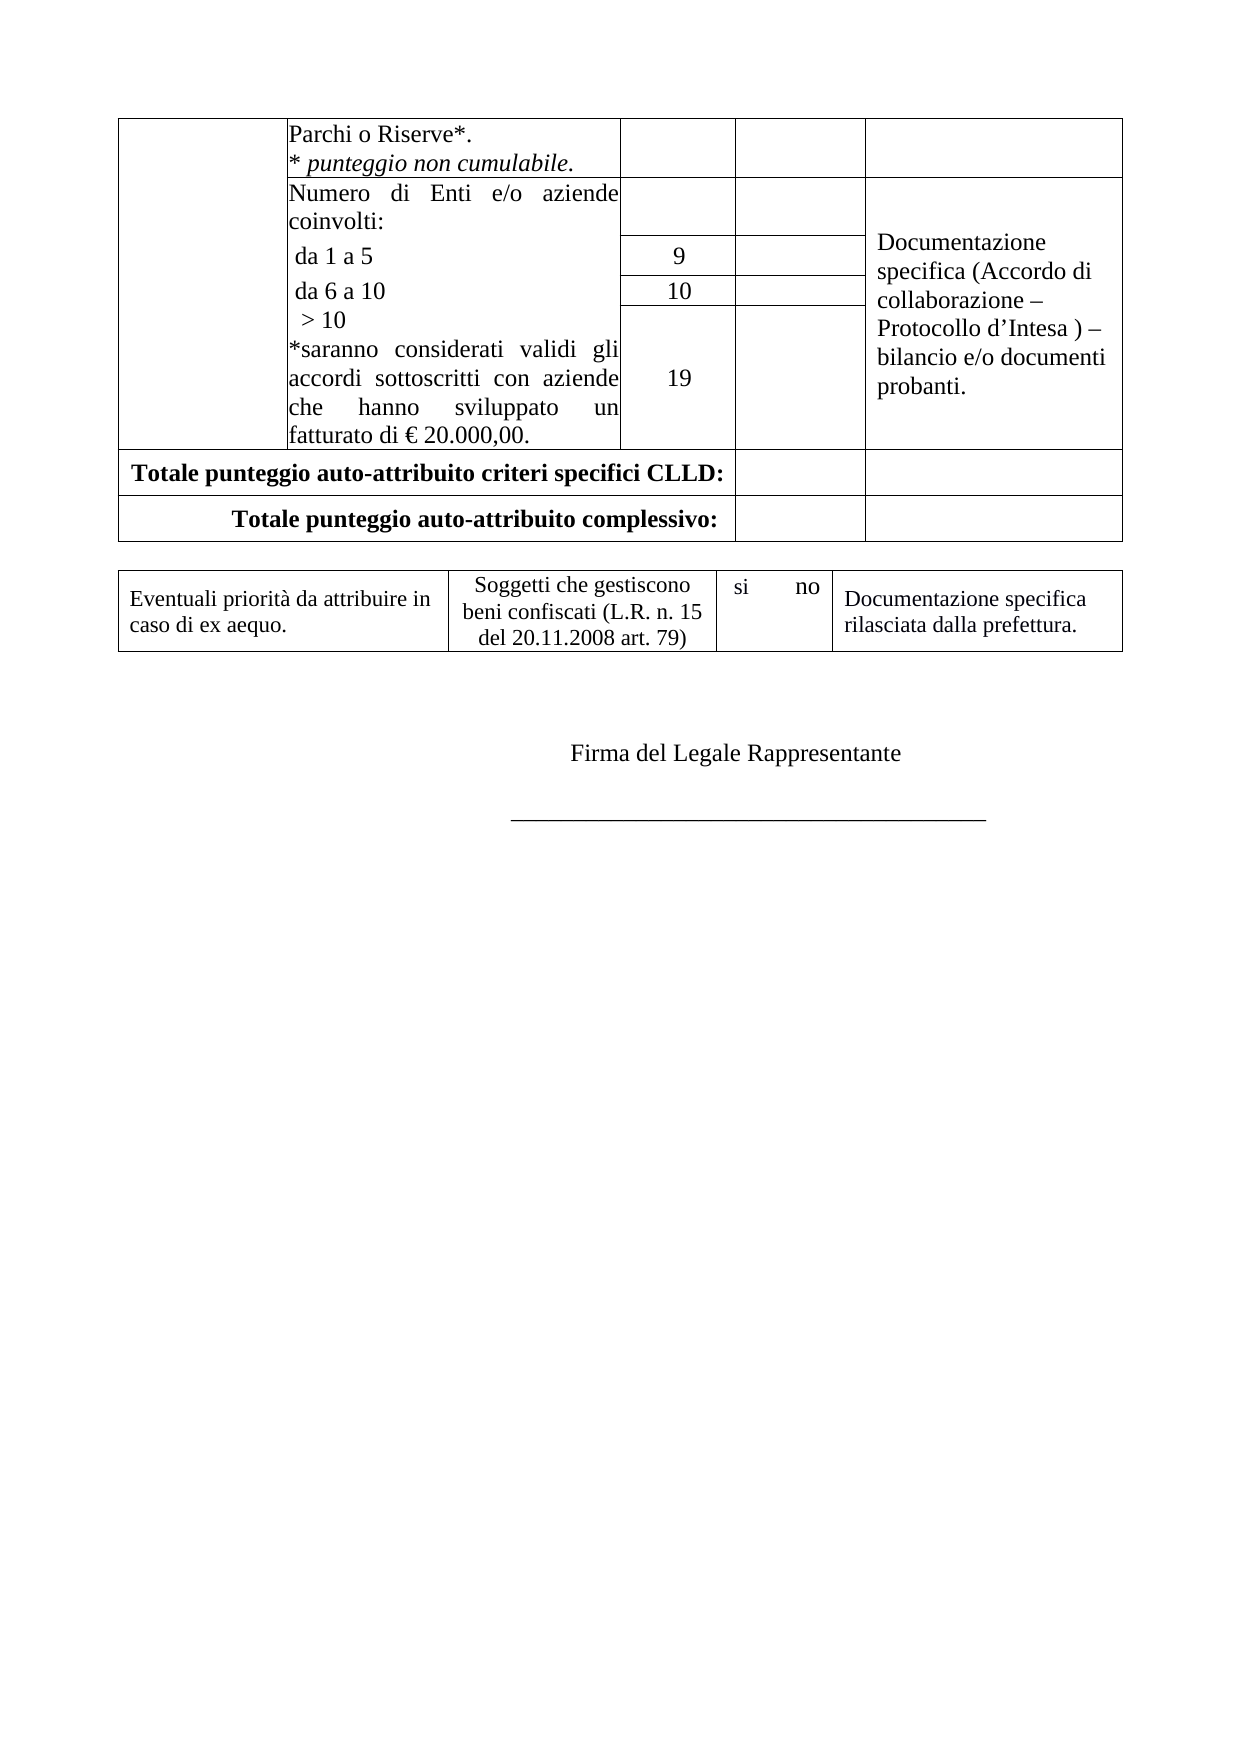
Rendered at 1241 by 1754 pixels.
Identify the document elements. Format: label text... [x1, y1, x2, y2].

table_cell [866, 496, 1122, 541]
table_cell 19 [621, 306, 735, 449]
table_header si no [717, 571, 832, 651]
table_cell [736, 236, 865, 275]
table_cell Numero di Enti e/o aziende coinvolti: [288, 178, 620, 235]
table_cell [119, 119, 287, 449]
table_cell [621, 178, 735, 235]
table_cell [736, 496, 865, 541]
text Firma del Legale Rappresentante [118, 738, 1122, 767]
table_cell [736, 276, 865, 304]
table_cell da 1 a 5 [288, 235, 620, 275]
table_cell Parchi o Riserve*. * punteggio non cumulabile. [288, 119, 620, 177]
table_cell > 10 *saranno considerati validi gli accordi sottoscritti con aziende che hanno sviluppato un fatturato di € 20.000,00. [288, 305, 620, 449]
table_cell 10 [621, 276, 735, 304]
table_cell da 6 a 10 [288, 275, 620, 304]
table_cell Totale punteggio auto-attribuito criteri specifici CLLD: [119, 450, 735, 495]
table_cell [866, 450, 1122, 495]
table_cell [736, 178, 865, 235]
table_header Soggetti che gestiscono beni confiscati (L.R. n. 15 del 20.11.2008 art. 79) [449, 571, 716, 651]
table_cell 9 [621, 236, 735, 275]
table_cell [736, 119, 865, 177]
table_cell [736, 450, 865, 495]
table_cell [866, 119, 1122, 177]
table_header Eventuali priorità da attribuire in caso di ex aequo. [119, 571, 448, 651]
table_cell [736, 306, 865, 449]
table_cell [621, 119, 735, 177]
table_cell Totale punteggio auto-attribuito complessivo: [119, 496, 735, 541]
table_header Documentazione specifica rilasciata dalla prefettura. [833, 571, 1122, 651]
table_cell Documentazione specifica (Accordo di collaborazione – Protocollo d’Intesa ) – bilancio e/o documenti probanti. [866, 178, 1122, 449]
text ______________________________________ [118, 795, 1122, 824]
